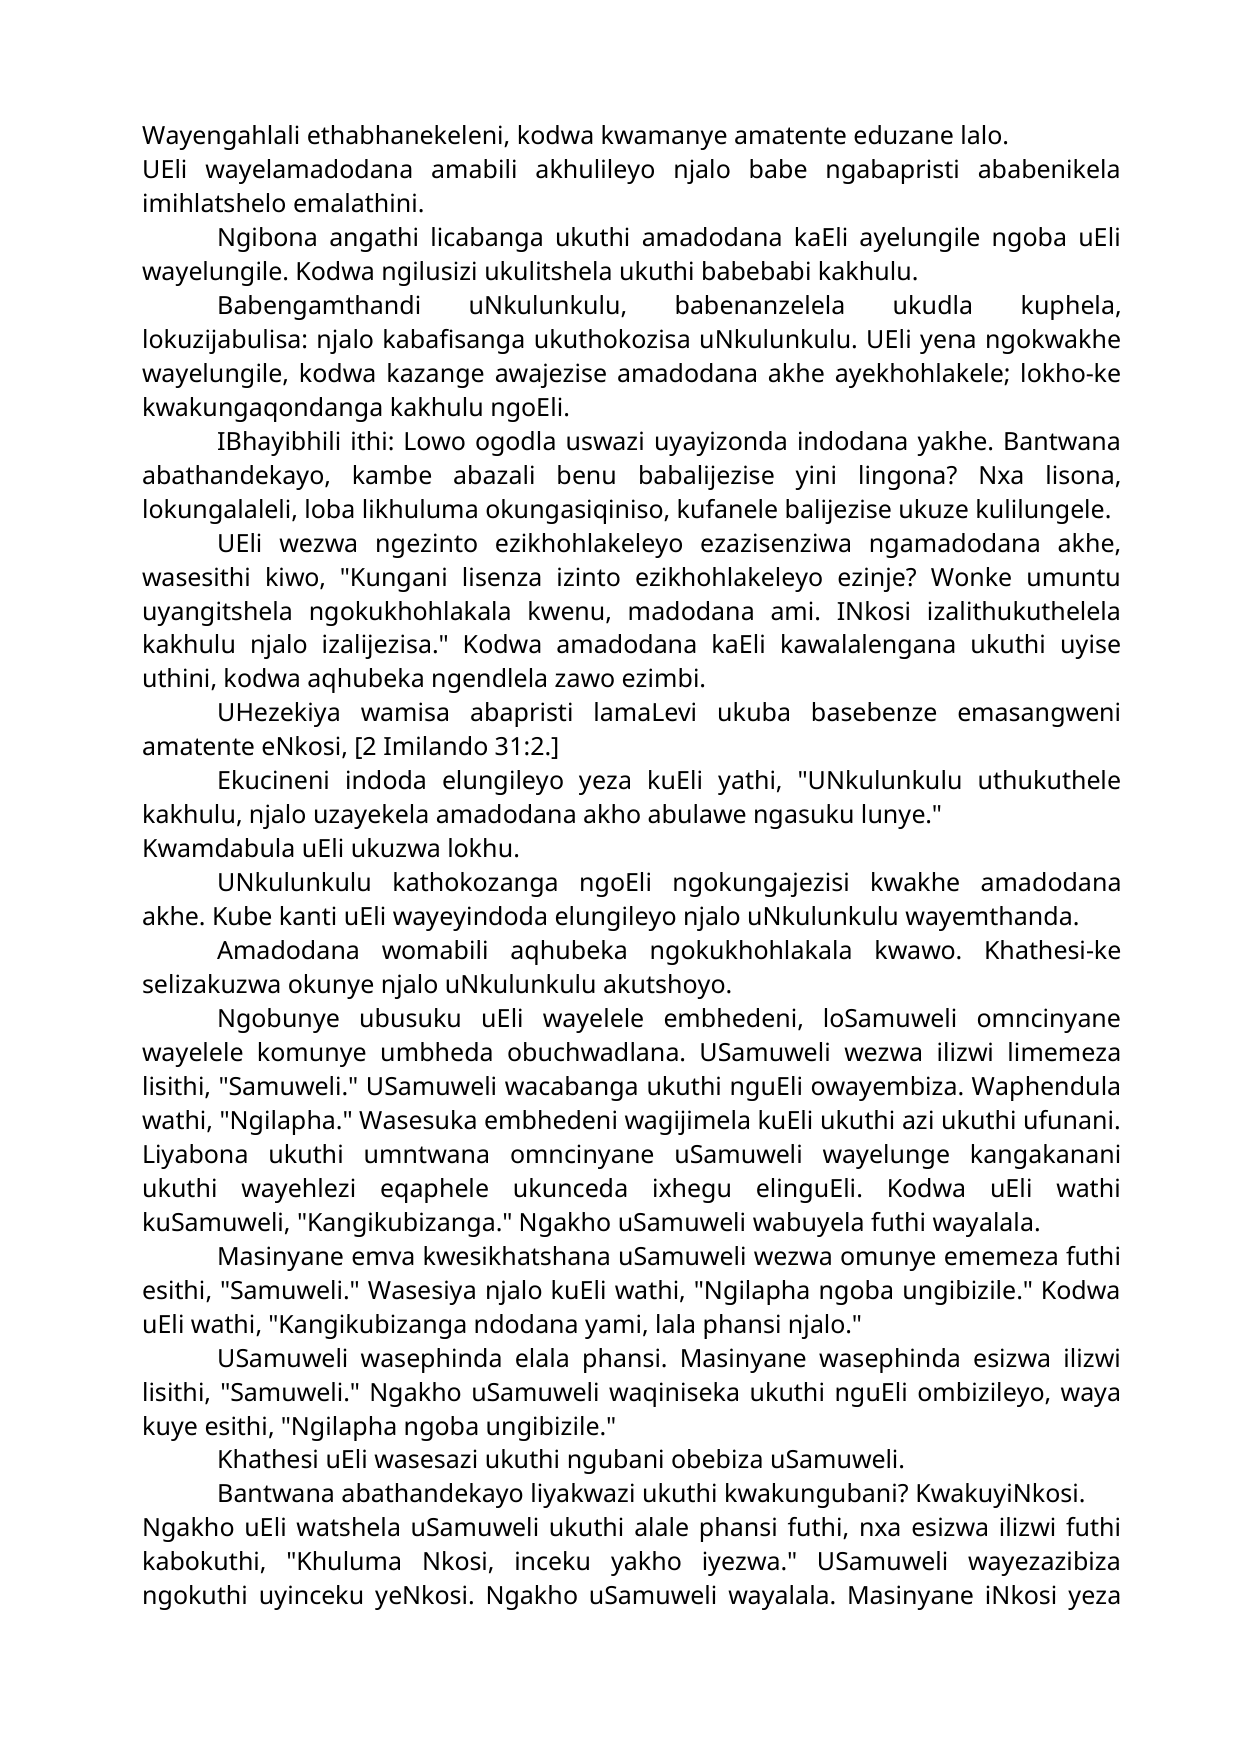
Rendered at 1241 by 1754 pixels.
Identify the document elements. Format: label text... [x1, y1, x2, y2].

text Babengamthandi uNkulunkulu, babenanzelela ukudla kuphela, lokuzijabulisa: njalo kabafisanga ukuthokozisa uNkulunkulu. UEli yena ngokwakhe wayelungile, kodwa kazange awajezise amadodana akhe ayekhohlakele; lokho-ke kwakungaqondanga kakhulu ngoEli. [142, 288, 1122, 424]
text UHezekiya wamisa abapristi lamaLevi ukuba basebenze emasangweni amatente eNkosi, [2 Imilando 31:2.] [142, 695, 1122, 763]
text Amadodana womabili aqhubeka ngokukhohlakala kwawo. Khathesi-ke selizakuzwa okunye njalo uNkulunkulu akutshoyo. [142, 933, 1122, 1001]
text UNkulunkulu kathokozanga ngoEli ngokungajezisi kwakhe amadodana akhe. Kube kanti uEli wayeyindoda elungileyo njalo uNkulunkulu wayemthanda. [142, 865, 1122, 933]
text Wayengahlali ethabhanekeleni, kodwa kwamanye amatente eduzane lalo. [142, 118, 1122, 152]
text Ngobunye ubusuku uEli wayelele embhedeni, loSamuweli omncinyane wayelele komunye umbheda obuchwadlana. USamuweli wezwa ilizwi limemeza lisithi, "Samuweli." USamuweli wacabanga ukuthi nguEli owayembiza. Waphendula wathi, "Ngilapha." Wasesuka embhedeni wagijimela kuEli ukuthi azi ukuthi ufunani. Liyabona ukuthi umntwana omncinyane uSamuweli wayelunge kangakanani ukuthi wayehlezi eqaphele ukunceda ixhegu elinguEli. Kodwa uEli wathi kuSamuweli, "Kangikubizanga." Ngakho uSamuweli wabuyela futhi wayalala. [142, 1001, 1122, 1239]
text UEli wezwa ngezinto ezikhohlakeleyo ezazisenziwa ngamadodana akhe, wasesithi kiwo, "Kungani lisenza izinto ezikhohlakeleyo ezinje? Wonke umuntu uyangitshela ngokukhohlakala kwenu, madodana ami. INkosi izalithukuthelela kakhulu njalo izalijezisa." Kodwa amadodana kaEli kawalalengana ukuthi uyise uthini, kodwa aqhubeka ngendlela zawo ezimbi. [142, 526, 1122, 695]
text Bantwana abathandekayo liyakwazi ukuthi kwakungubani? KwakuyiNkosi. [142, 1476, 1122, 1510]
text Khathesi uEli wasesazi ukuthi ngubani obebiza uSamuweli. [142, 1442, 1122, 1476]
text Ngibona angathi licabanga ukuthi amadodana kaEli ayelungile ngoba uEli wayelungile. Kodwa ngilusizi ukulitshela ukuthi babebabi kakhulu. [142, 220, 1122, 288]
text UEli wayelamadodana amabili akhulileyo njalo babe ngabapristi ababenikela imihlatshelo emalathini. [142, 152, 1122, 220]
text Masinyane emva kwesikhatshana uSamuweli wezwa omunye ememeza futhi esithi, "Samuweli." Wasesiya njalo kuEli wathi, "Ngilapha ngoba ungibizile." Kodwa uEli wathi, "Kangikubizanga ndodana yami, lala phansi njalo." [142, 1239, 1122, 1341]
text USamuweli wasephinda elala phansi. Masinyane wasephinda esizwa ilizwi lisithi, "Samuweli." Ngakho uSamuweli waqiniseka ukuthi nguEli ombizileyo, waya kuye esithi, "Ngilapha ngoba ungibizile." [142, 1341, 1122, 1442]
text Kwamdabula uEli ukuzwa lokhu. [142, 831, 1122, 865]
text Ngakho uEli watshela uSamuweli ukuthi alale phansi futhi, nxa esizwa ilizwi futhi kabokuthi, "Khuluma Nkosi, inceku yakho iyezwa." USamuweli wayezazibiza ngokuthi uyinceku yeNkosi. Ngakho uSamuweli wayalala. Masinyane iNkosi yeza [142, 1510, 1122, 1612]
text IBhayibhili ithi: Lowo ogodla uswazi uyayizonda indodana yakhe. Bantwana abathandekayo, kambe abazali benu babalijezise yini lingona? Nxa lisona, lokungalaleli, loba likhuluma okungasiqiniso, kufanele balijezise ukuze kulilungele. [142, 424, 1122, 526]
text Ekucineni indoda elungileyo yeza kuEli yathi, "UNkulunkulu uthukuthele kakhulu, njalo uzayekela amadodana akho abulawe ngasuku lunye." [142, 763, 1122, 831]
